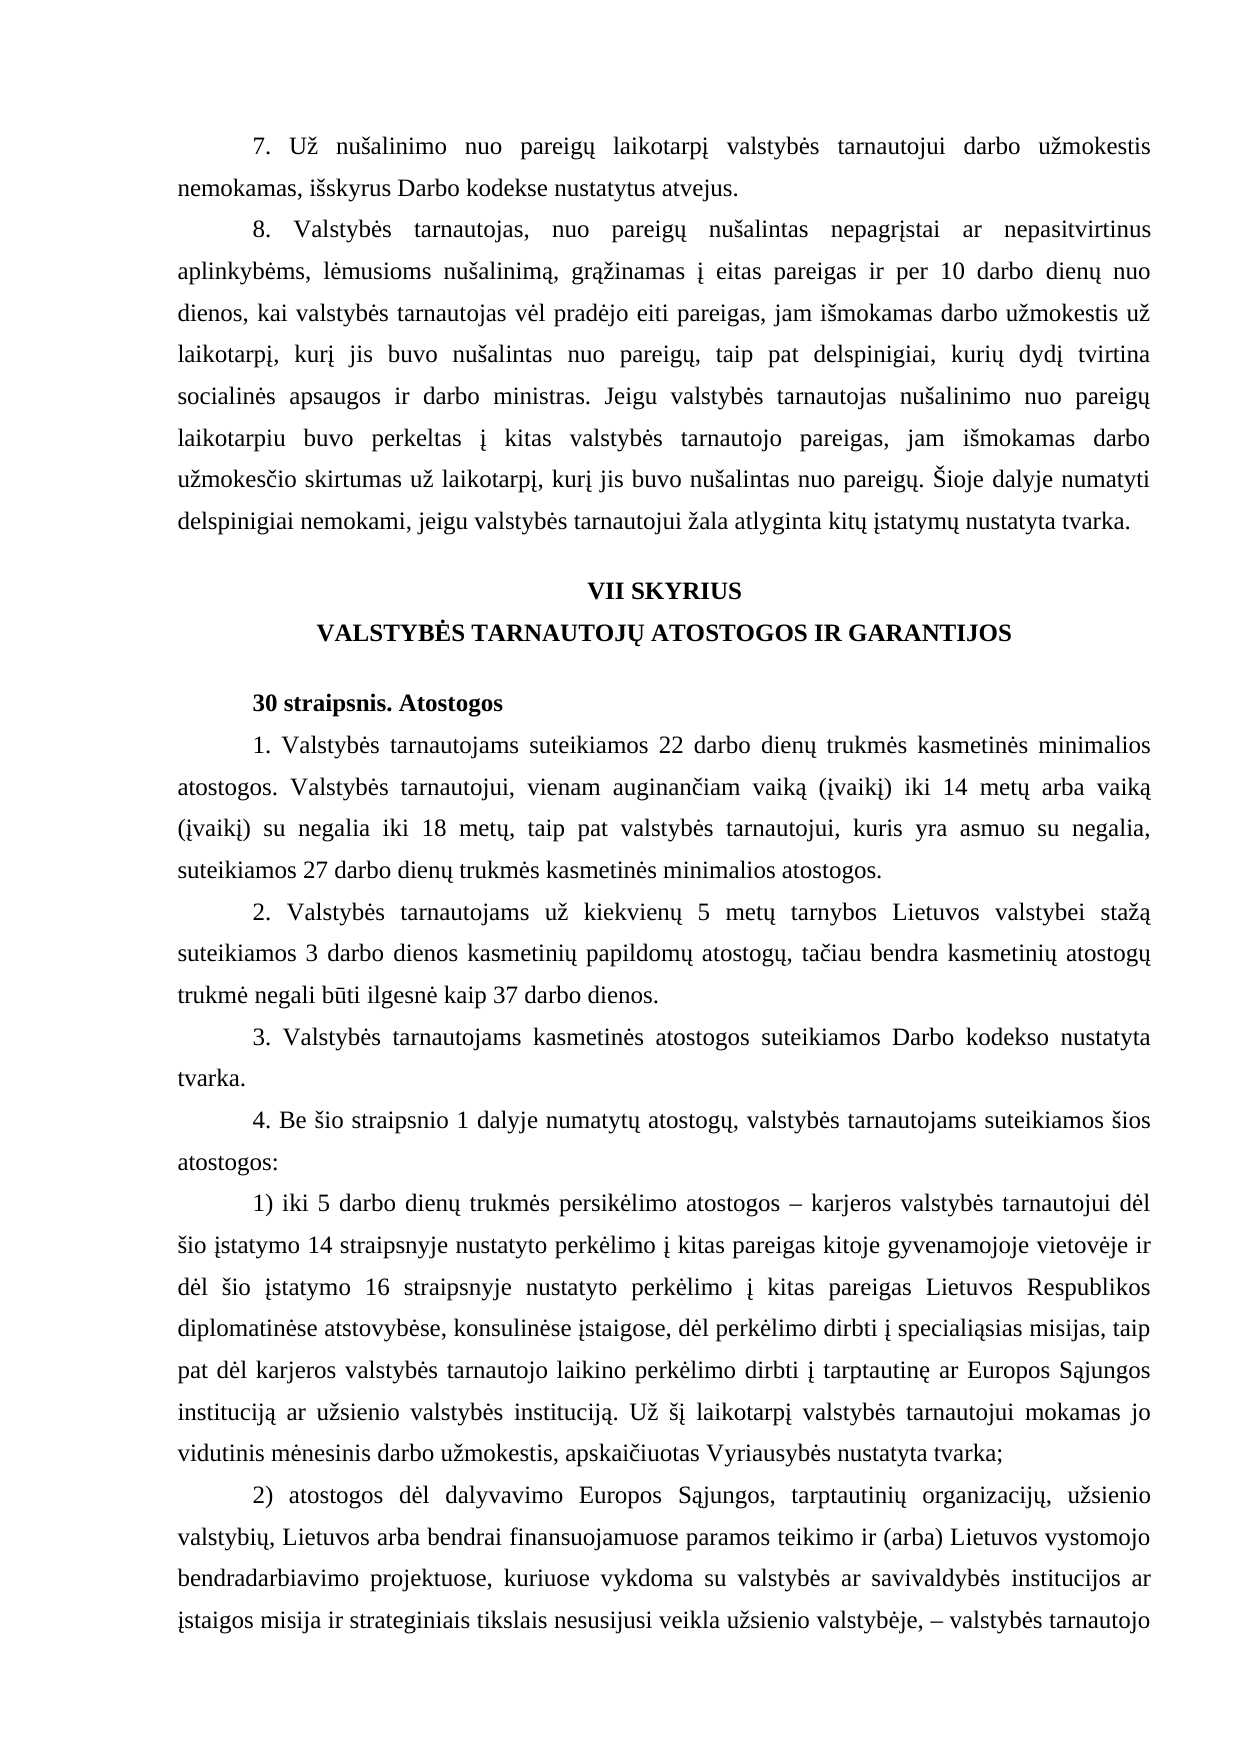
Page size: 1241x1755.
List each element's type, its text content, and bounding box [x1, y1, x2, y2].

text 2. Valstybės tarnautojams už kiekvienų 5 metų tarnybos Lietuvos valstybei stažą suteikiamos 3 darbo dienos kasmetinių papildomų atostogų, tačiau bendra kasmetinių atostogų trukmė negali būti ilgesnė kaip 37 darbo dienos. [177, 884, 1152, 1009]
text 3. Valstybės tarnautojams kasmetinės atostogos suteikiamos Darbo kodekso nustatyta tvarka. [177, 1009, 1152, 1092]
text 8. Valstybės tarnautojas, nuo pareigų nušalintas nepagrįstai ar nepasitvirtinus aplinkybėms, lėmusioms nušalinimą, grąžinamas į eitas pareigas ir per 10 darbo dienų nuo dienos, kai valstybės tarnautojas vėl pradėjo eiti pareigas, jam išmokamas darbo užmokestis už laikotarpį, kurį jis buvo nušalintas nuo pareigų, taip pat delspinigiai, kurių dydį tvirtina socialinės apsaugos ir darbo ministras. Jeigu valstybės tarnautojas nušalinimo nuo pareigų laikotarpiu buvo perkeltas į kitas valstybės tarnautojo pareigas, jam išmokamas darbo užmokesčio skirtumas už laikotarpį, kurį jis buvo nušalintas nuo pareigų. Šioje dalyje numatyti delspinigiai nemokami, jeigu valstybės tarnautojui žala atlyginta kitų įstatymų nustatyta tvarka. [177, 201, 1152, 535]
text 1) iki 5 darbo dienų trukmės persikėlimo atostogos – karjeros valstybės tarnautojui dėl šio įstatymo 14 straipsnyje nustatyto perkėlimo į kitas pareigas kitoje gyvenamojoje vietovėje ir dėl šio įstatymo 16 straipsnyje nustatyto perkėlimo į kitas pareigas Lietuvos Respublikos diplomatinėse atstovybėse, konsulinėse įstaigose, dėl perkėlimo dirbti į specialiąsias misijas, taip pat dėl karjeros valstybės tarnautojo laikino perkėlimo dirbti į tarptautinę ar Europos Sąjungos instituciją ar užsienio valstybės instituciją. Už šį laikotarpį valstybės tarnautojui mokamas jo vidutinis mėnesinis darbo užmokestis, apskaičiuotas Vyriausybės nustatyta tvarka; [177, 1176, 1152, 1467]
text 2) atostogos dėl dalyvavimo Europos Sąjungos, tarptautinių organizacijų, užsienio valstybių, Lietuvos arba bendrai finansuojamuose paramos teikimo ir (arba) Lietuvos vystomojo bendradarbiavimo projektuose, kuriuose vykdoma su valstybės ar savivaldybės institucijos ar įstaigos misija ir strateginiais tikslais nesusijusi veikla užsienio valstybėje, – valstybės tarnautojo [177, 1467, 1152, 1634]
text 30 straipsnis. Atostogos [177, 676, 1152, 717]
text 1. Valstybės tarnautojams suteikiamos 22 darbo dienų trukmės kasmetinės minimalios atostogos. Valstybės tarnautojui, vienam auginančiam vaiką (įvaikį) iki 14 metų arba vaiką (įvaikį) su negalia iki 18 metų, taip pat valstybės tarnautojui, kuris yra asmuo su negalia, suteikiamos 27 darbo dienų trukmės kasmetinės minimalios atostogos. [177, 717, 1152, 884]
text VALSTYBĖS TARNAUTOJŲ ATOSTOGOS IR GARANTIJOS [177, 605, 1152, 647]
text VII SKYRIUS [177, 563, 1152, 605]
text 4. Be šio straipsnio 1 dalyje numatytų atostogų, valstybės tarnautojams suteikiamos šios atostogos: [177, 1092, 1152, 1176]
text 7. Už nušalinimo nuo pareigų laikotarpį valstybės tarnautojui darbo užmokestis nemokamas, išskyrus Darbo kodekse nustatytus atvejus. [177, 118, 1152, 201]
